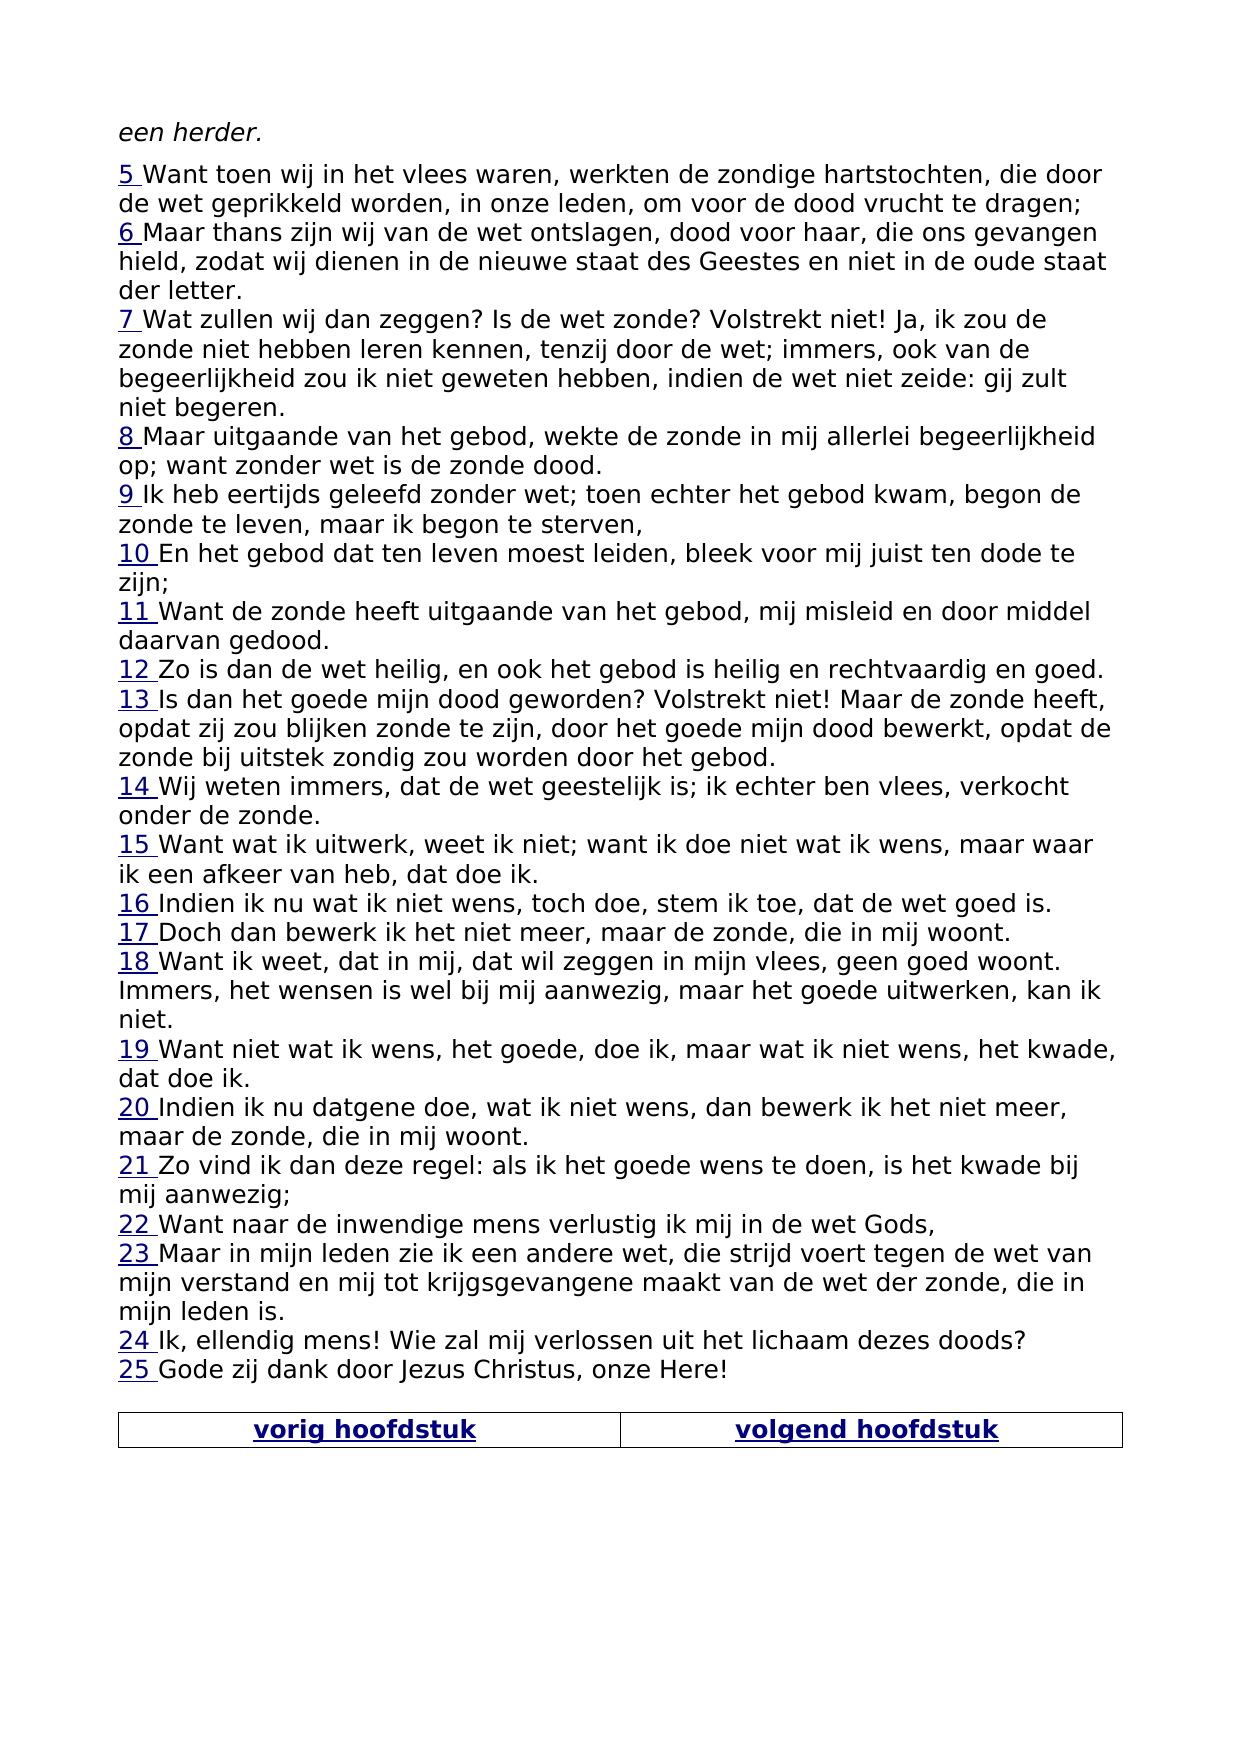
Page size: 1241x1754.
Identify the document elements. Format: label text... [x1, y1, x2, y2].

table_header volgend hoofdstuk [621, 1413, 1122, 1447]
text 5 Want toen wij in het vlees waren, werkten de zondige hartstochten, die door de wet geprikkeld worden, in onze leden, om voor de dood vrucht te dragen; 6 Maar thans zijn wij van de wet ontslagen, dood voor haar, die ons gevangen hield, zodat wij dienen in de nieuwe staat des Geestes en niet in de oude staat der letter. 7 Wat zullen wij dan zeggen? Is de wet zonde? Volstrekt niet! Ja, ik zou de zonde niet hebben leren kennen, tenzij door de wet; immers, ook van de begeerlijkheid zou ik niet geweten hebben, indien de wet niet zeide: gij zult niet begeren. 8 Maar uitgaande van het gebod, wekte de zonde in mij allerlei begeerlijkheid op; want zonder wet is de zonde dood. 9 Ik heb eertijds geleefd zonder wet; toen echter het gebod kwam, begon de zonde te leven, maar ik begon te sterven, 10 En het gebod dat ten leven moest leiden, bleek voor mij juist ten dode te zijn; 11 Want de zonde heeft uitgaande van het gebod, mij misleid en door middel daarvan gedood. 12 Zo is dan de wet heilig, en ook het gebod is heilig en rechtvaardig en goed. 13 Is dan het goede mijn dood geworden? Volstrekt niet! Maar de zonde heeft, opdat zij zou blijken zonde te zijn, door het goede mijn dood bewerkt, opdat de zonde bij uitstek zondig zou worden door het gebod. 14 Wij weten immers, dat de wet geestelijk is; ik echter ben vlees, verkocht onder de zonde. 15 Want wat ik uitwerk, weet ik niet; want ik doe niet wat ik wens, maar waar ik een afkeer van heb, dat doe ik. 16 Indien ik nu wat ik niet wens, toch doe, stem ik toe, dat de wet goed is. 17 Doch dan bewerk ik het niet meer, maar de zonde, die in mij woont. 18 Want ik weet, dat in mij, dat wil zeggen in mijn vlees, geen goed woont. Immers, het wensen is wel bij mij aanwezig, maar het goede uitwerken, kan ik niet. 19 Want niet wat ik wens, het goede, doe ik, maar wat ik niet wens, het kwade, dat doe ik. 20 Indien ik nu datgene doe, wat ik niet wens, dan bewerk ik het niet meer, maar de zonde, die in mij woont. 21 Zo vind ik dan deze regel: als ik het goede wens te doen, is het kwade bij mij aanwezig; 22 Want naar de inwendige mens verlustig ik mij in de wet Gods, 23 Maar in mijn leden zie ik een andere wet, die strijd voert tegen de wet van mijn verstand en mij tot krijgsgevangene maakt van de wet der zonde, die in mijn leden is. 24 Ik, ellendig mens! Wie zal mij verlossen uit het lichaam dezes doods? 25 Gode zij dank door Jezus Christus, onze Here! [118, 160, 1122, 1385]
text een herder. [118, 118, 1122, 147]
table_header vorig hoofdstuk [119, 1413, 620, 1447]
